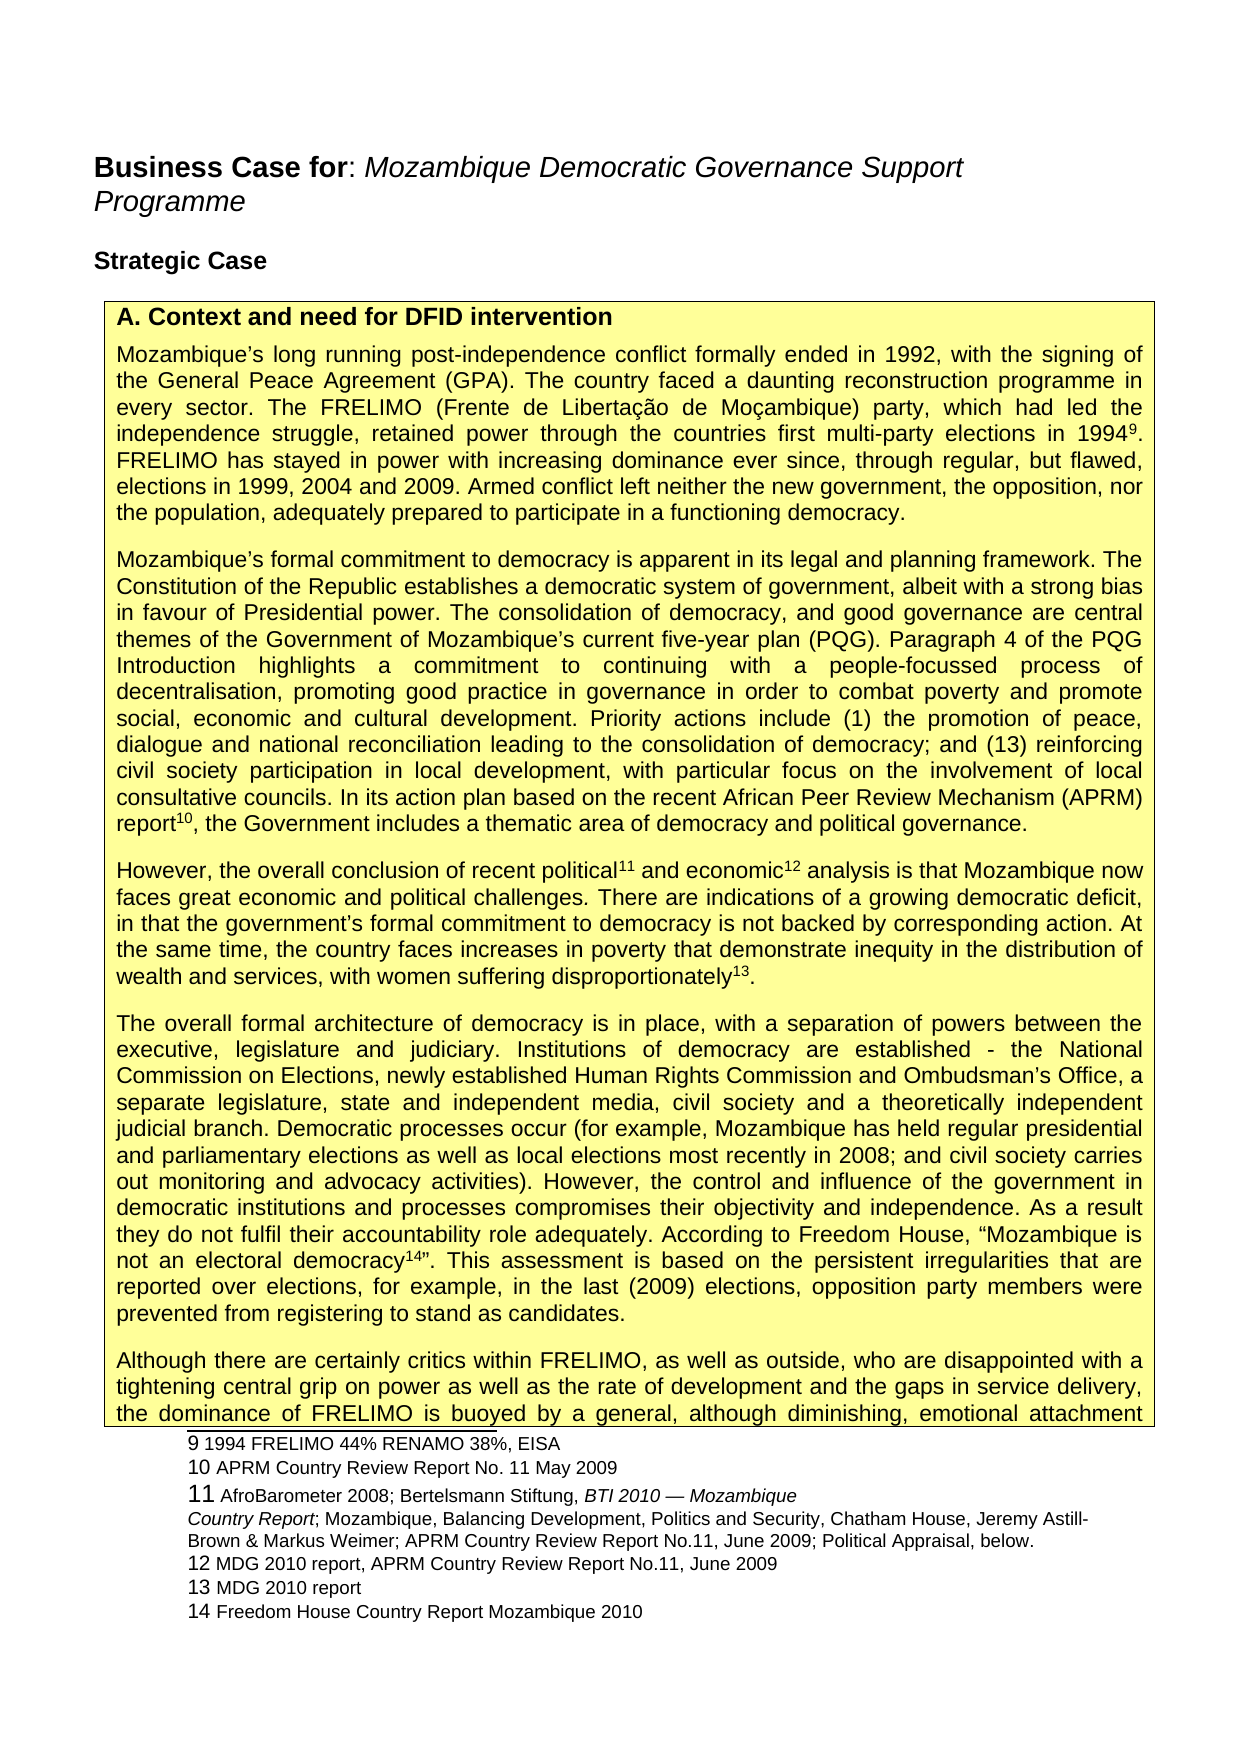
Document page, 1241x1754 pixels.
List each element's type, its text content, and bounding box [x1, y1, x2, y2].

text Business Case for: Mozambique Democratic Governance Support Programme [93, 150, 1125, 217]
table_header A. Context and need for DFID intervention Mozambique’s long running post-independence conflict formally ended in 1992, with the signing of the General Peace Agreement (GPA). The country faced a daunting reconstruction programme in every sector. The FRELIMO (Frente de Libertação de Moçambique) party, which had led the independence struggle, retained power through the countries first multi-party elections in 1994. FRELIMO has stayed in power with increasing dominance ever since, through regular, but flawed, elections in 1999, 2004 and 2009. Armed conflict left neither the new government, the opposition, nor the population, adequately prepared to participate in a functioning democracy. Mozambique’s formal commitment to democracy is apparent in its legal and planning framework. The Constitution of the Republic establishes a democratic system of government, albeit with a strong bias in favour of Presidential power. The consolidation of democracy, and good governance are central themes of the Government of Mozambique’s current five-year plan (PQG). Paragraph 4 of the PQG Introduction highlights a commitment to continuing with a people-focussed process of decentralisation, promoting good practice in governance in order to combat poverty and promote social, economic and cultural development. Priority actions include (1) the promotion of peace, dialogue and national reconciliation leading to the consolidation of democracy; and (13) reinforcing civil society participation in local development, with particular focus on the involvement of local consultative councils. In its action plan based on the recent African Peer Review Mechanism (APRM) report, the Government includes a thematic area of democracy and political governance. However, the overall conclusion of recent political and economic analysis is that Mozambique now faces great economic and political challenges. There are indications of a growing democratic deficit, in that the government’s formal commitment to democracy is not backed by corresponding action. At the same time, the country faces increases in poverty that demonstrate inequity in the distribution of wealth and services, with women suffering disproportionately. The overall formal architecture of democracy is in place, with a separation of powers between the executive, legislature and judiciary. Institutions of democracy are established - the National Commission on Elections, newly established Human Rights Commission and Ombudsman’s Office, a separate legislature, state and independent media, civil society and a theoretically independent judicial branch. Democratic processes occur (for example, Mozambique has held regular presidential and parliamentary elections as well as local elections most recently in 2008; and civil society carries out monitoring and advocacy activities). However, the control and influence of the government in democratic institutions and processes compromises their objectivity and independence. As a result they do not fulfil their accountability role adequately. According to Freedom House, “Mozambique is not an electoral democracy”. This assessment is based on the persistent irregularities that are reported over elections, for example, in the last (2009) elections, opposition party members were prevented from registering to stand as candidates. Although there are certainly critics within FRELIMO, as well as outside, who are disappointed with a tightening central grip on power as well as the rate of development and the gaps in service delivery, the dominance of FRELIMO is buoyed by a general, although diminishing, emotional attachment [105, 302, 1154, 1426]
text Strategic Case [93, 246, 1125, 274]
